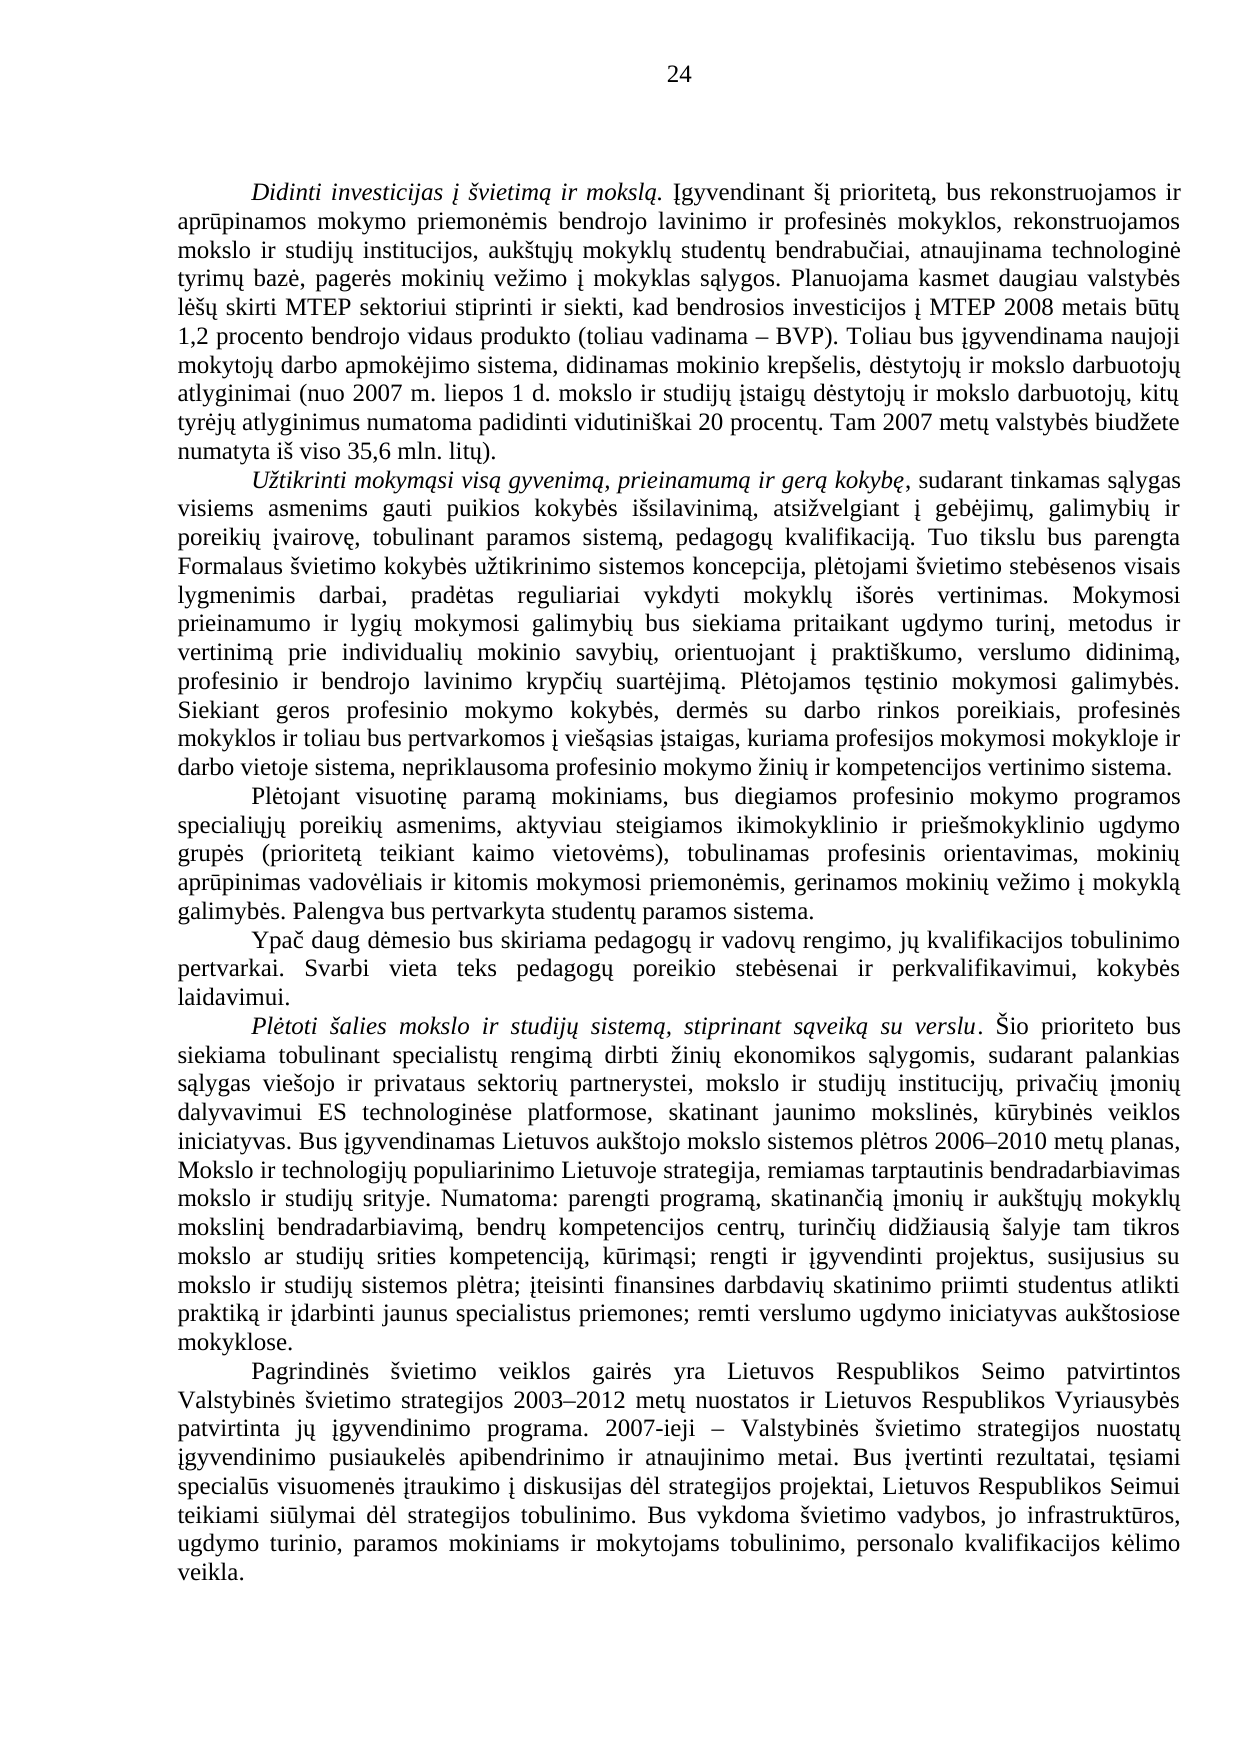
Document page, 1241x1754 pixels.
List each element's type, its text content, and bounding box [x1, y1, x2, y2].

text Didinti investicijas į švietimą ir mokslą. Įgyvendinant šį prioritetą, bus rekonstruojamos ir aprūpinamos mokymo priemonėmis bendrojo lavinimo ir profesinės mokyklos, rekonstruojamos mokslo ir studijų institucijos, aukštųjų mokyklų studentų bendrabučiai, atnaujinama technologinė tyrimų bazė, pagerės mokinių vežimo į mokyklas sąlygos. Planuojama kasmet daugiau valstybės lėšų skirti MTEP sektoriui stiprinti ir siekti, kad bendrosios investicijos į MTEP 2008 metais būtų 1,2 procento bendrojo vidaus produkto (toliau vadinama – BVP). Toliau bus įgyvendinama naujoji mokytojų darbo apmokėjimo sistema, didinamas mokinio krepšelis, dėstytojų ir mokslo darbuotojų atlyginimai (nuo 2007 m. liepos 1 d. mokslo ir studijų įstaigų dėstytojų ir mokslo darbuotojų, kitų tyrėjų atlyginimus numatoma padidinti vidutiniškai 20 procentų. Tam 2007 metų valstybės biudžete numatyta iš viso 35,6 mln. litų). [177, 177, 1181, 465]
text Ypač daug dėmesio bus skiriama pedagogų ir vadovų rengimo, jų kvalifikacijos tobulinimo pertvarkai. Svarbi vieta teks pedagogų poreikio stebėsenai ir perkvalifikavimui, kokybės laidavimui. [177, 925, 1181, 1011]
text Plėtojant visuotinę paramą mokiniams, bus diegiamos profesinio mokymo programos specialiųjų poreikių asmenims, aktyviau steigiamos ikimokyklinio ir priešmokyklinio ugdymo grupės (prioritetą teikiant kaimo vietovėms), tobulinamas profesinis orientavimas, mokinių aprūpinimas vadovėliais ir kitomis mokymosi priemonėmis, gerinamos mokinių vežimo į mokyklą galimybės. Palengva bus pertvarkyta studentų paramos sistema. [177, 781, 1181, 925]
text Užtikrinti mokymąsi visą gyvenimą, prieinamumą ir gerą kokybę, sudarant tinkamas sąlygas visiems asmenims gauti puikios kokybės išsilavinimą, atsižvelgiant į gebėjimų, galimybių ir poreikių įvairovę, tobulinant paramos sistemą, pedagogų kvalifikaciją. Tuo tikslu bus parengta Formalaus švietimo kokybės užtikrinimo sistemos koncepcija, plėtojami švietimo stebėsenos visais lygmenimis darbai, pradėtas reguliariai vykdyti mokyklų išorės vertinimas. Mokymosi prieinamumo ir lygių mokymosi galimybių bus siekiama pritaikant ugdymo turinį, metodus ir vertinimą prie individualių mokinio savybių, orientuojant į praktiškumo, verslumo didinimą, profesinio ir bendrojo lavinimo krypčių suartėjimą. Plėtojamos tęstinio mokymosi galimybės. Siekiant geros profesinio mokymo kokybės, dermės su darbo rinkos poreikiais, profesinės mokyklos ir toliau bus pertvarkomos į viešąsias įstaigas, kuriama profesijos mokymosi mokykloje ir darbo vietoje sistema, nepriklausoma profesinio mokymo žinių ir kompetencijos vertinimo sistema. [177, 465, 1181, 781]
text Pagrindinės švietimo veiklos gairės yra Lietuvos Respublikos Seimo patvirtintos Valstybinės švietimo strategijos 2003–2012 metų nuostatos ir Lietuvos Respublikos Vyriausybės patvirtinta jų įgyvendinimo programa. 2007-ieji – Valstybinės švietimo strategijos nuostatų įgyvendinimo pusiaukelės apibendrinimo ir atnaujinimo metai. Bus įvertinti rezultatai, tęsiami specialūs visuomenės įtraukimo į diskusijas dėl strategijos projektai, Lietuvos Respublikos Seimui teikiami siūlymai dėl strategijos tobulinimo. Bus vykdoma švietimo vadybos, jo infrastruktūros, ugdymo turinio, paramos mokiniams ir mokytojams tobulinimo, personalo kvalifikacijos kėlimo veikla. [177, 1356, 1181, 1586]
text Plėtoti šalies mokslo ir studijų sistemą, stiprinant sąveiką su verslu. Šio prioriteto bus siekiama tobulinant specialistų rengimą dirbti žinių ekonomikos sąlygomis, sudarant palankias sąlygas viešojo ir privataus sektorių partnerystei, mokslo ir studijų institucijų, privačių įmonių dalyvavimui ES technologinėse platformose, skatinant jaunimo mokslinės, kūrybinės veiklos iniciatyvas. Bus įgyvendinamas Lietuvos aukštojo mokslo sistemos plėtros 2006–2010 metų planas, Mokslo ir technologijų populiarinimo Lietuvoje strategija, remiamas tarptautinis bendradarbiavimas mokslo ir studijų srityje. Numatoma: parengti programą, skatinančią įmonių ir aukštųjų mokyklų mokslinį bendradarbiavimą, bendrų kompetencijos centrų, turinčių didžiausią šalyje tam tikros mokslo ar studijų srities kompetenciją, kūrimąsi; rengti ir įgyvendinti projektus, susijusius su mokslo ir studijų sistemos plėtra; įteisinti finansines darbdavių skatinimo priimti studentus atlikti praktiką ir įdarbinti jaunus specialistus priemones; remti verslumo ugdymo iniciatyvas aukštosiose mokyklose. [177, 1011, 1181, 1356]
